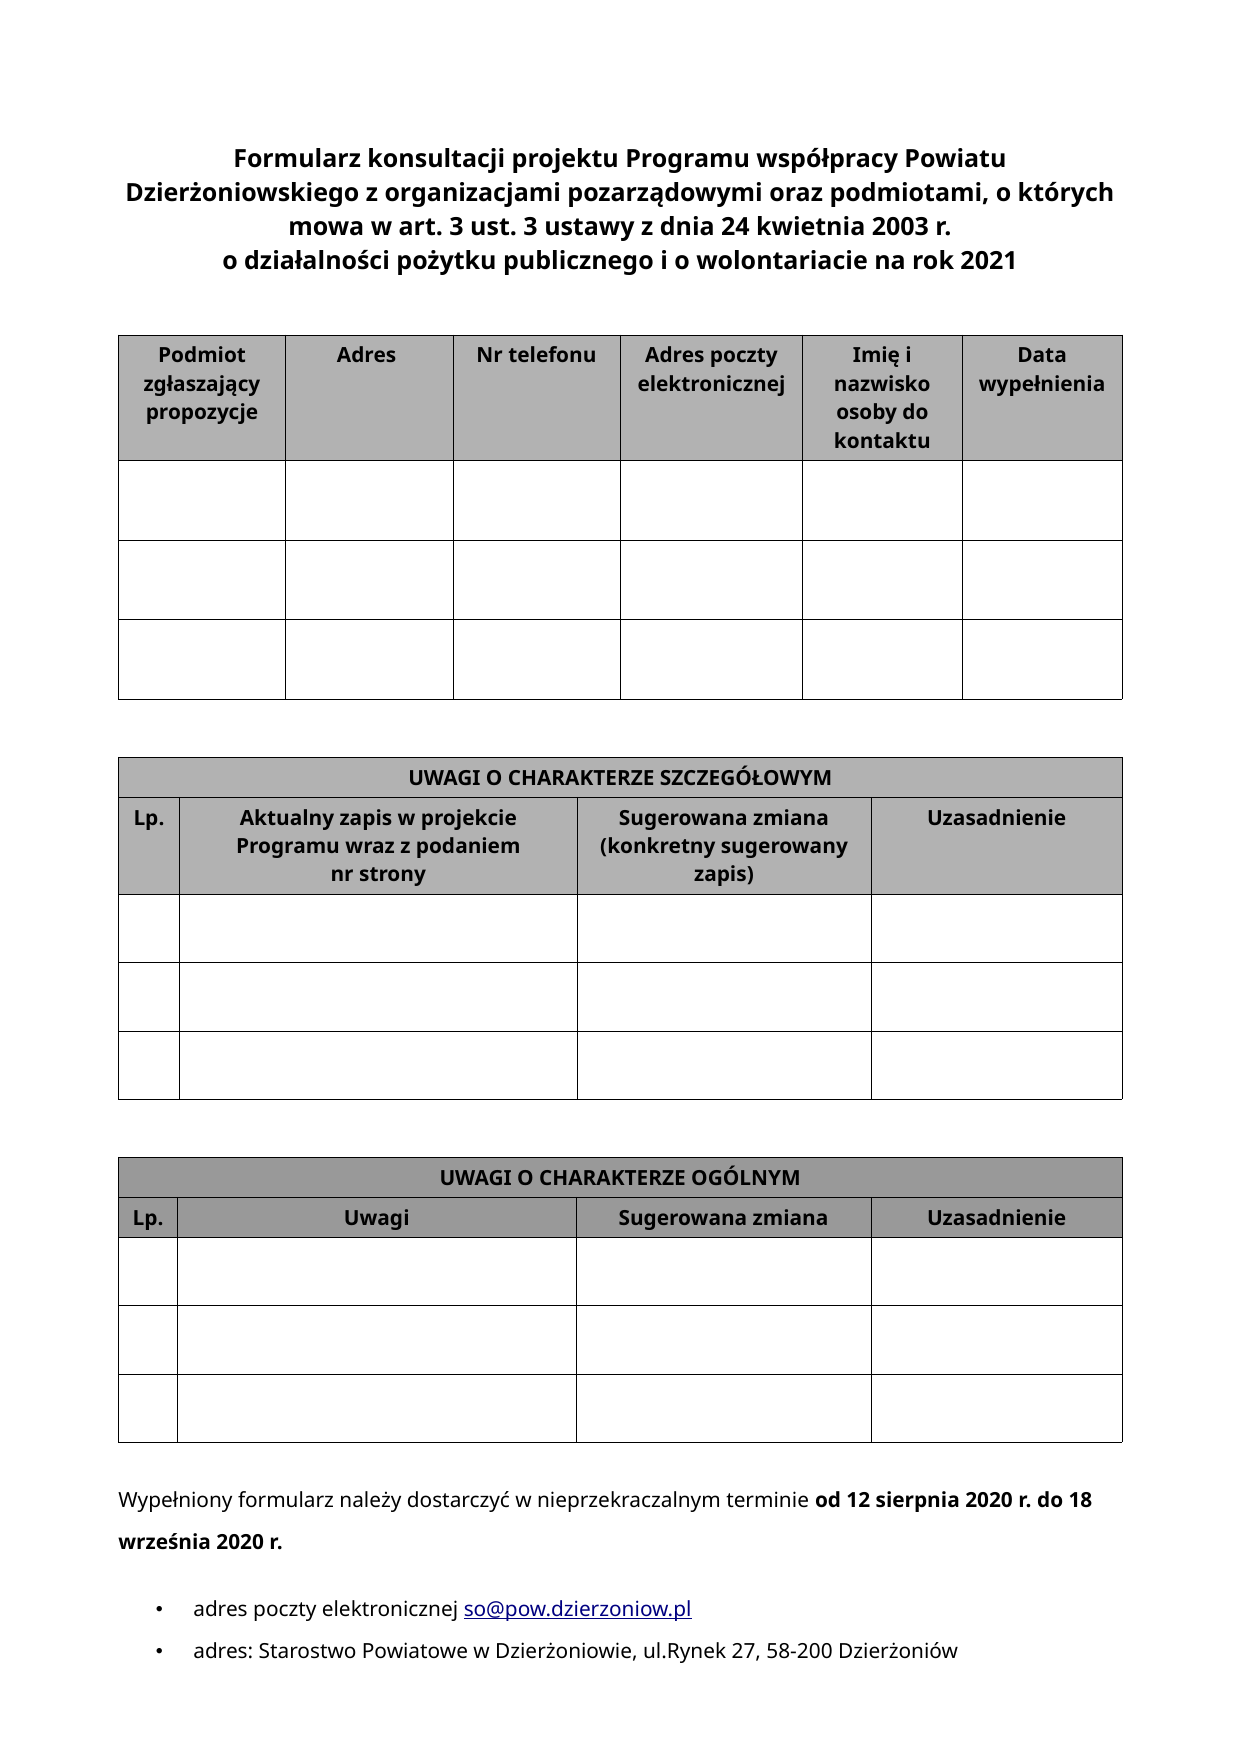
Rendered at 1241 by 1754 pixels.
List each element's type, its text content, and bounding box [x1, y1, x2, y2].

table_cell [119, 963, 179, 1031]
table_cell [803, 541, 962, 619]
table_cell [578, 895, 871, 962]
table_cell [119, 620, 285, 699]
table_header Data wypełnienia [963, 336, 1122, 460]
list adres poczty elektronicznej so@pow.dzierzoniow.pl [156, 1594, 1122, 1622]
table_header Nr telefonu [454, 336, 620, 460]
table_cell Sugerowana zmiana (konkretny sugerowany zapis) [578, 798, 871, 894]
table_cell [963, 620, 1122, 699]
table_cell [621, 620, 802, 699]
table_cell [872, 1238, 1122, 1305]
table_cell [577, 1375, 871, 1442]
table_cell [577, 1306, 871, 1374]
table_cell [119, 1306, 177, 1374]
table_cell [872, 963, 1122, 1031]
table_cell [180, 963, 577, 1031]
table_cell Lp. [119, 798, 179, 894]
table_cell [577, 1238, 871, 1305]
table_header UWAGI O CHARAKTERZE OGÓLNYM [119, 1158, 1122, 1197]
table_cell [963, 461, 1122, 539]
table_cell Aktualny zapis w projekcie Programu wraz z podaniem nr strony [180, 798, 577, 894]
table_header Imię i nazwisko osoby do kontaktu [803, 336, 962, 460]
table_cell [286, 541, 453, 619]
table_cell [872, 1032, 1122, 1099]
table_cell [119, 541, 285, 619]
table_header Adres [286, 336, 453, 460]
table_cell [180, 895, 577, 962]
table_cell [454, 461, 620, 539]
table_cell [454, 541, 620, 619]
table_cell [454, 620, 620, 699]
table_cell [178, 1238, 576, 1305]
table_cell Uzasadnienie [872, 798, 1122, 894]
table_cell [286, 461, 453, 539]
table_cell [119, 1238, 177, 1305]
table_cell [621, 461, 802, 539]
table_cell [178, 1306, 576, 1374]
table_header Adres poczty elektronicznej [621, 336, 802, 460]
table_cell [178, 1375, 576, 1442]
table_cell [119, 461, 285, 539]
table_header UWAGI O CHARAKTERZE SZCZEGÓŁOWYM [119, 758, 1122, 797]
text Wypełniony formularz należy dostarczyć w nieprzekraczalnym terminie od 12 sierpnia 2020 r. do 18 września 2020 r. [118, 1485, 1122, 1556]
table_cell Uzasadnienie [872, 1198, 1122, 1237]
table_cell [286, 620, 453, 699]
table_cell Sugerowana zmiana [577, 1198, 871, 1237]
table_cell Uwagi [178, 1198, 576, 1237]
table_cell [119, 1375, 177, 1442]
table_cell [180, 1032, 577, 1099]
table_cell [578, 963, 871, 1031]
table_cell [803, 620, 962, 699]
table_cell [621, 541, 802, 619]
table_cell [119, 1032, 179, 1099]
table_header Podmiot zgłaszający propozycje [119, 336, 285, 460]
list adres: Starostwo Powiatowe w Dzierżoniowie, ul.Rynek 27, 58-200 Dzierżoniów [156, 1636, 1122, 1665]
table_cell Lp. [119, 1198, 177, 1237]
table_cell [578, 1032, 871, 1099]
table_cell [803, 461, 962, 539]
table_cell [119, 895, 179, 962]
table_cell [872, 1306, 1122, 1374]
table_cell [872, 1375, 1122, 1442]
table_cell [872, 895, 1122, 962]
table_cell [963, 541, 1122, 619]
text Formularz konsultacji projektu Programu współpracy Powiatu Dzierżoniowskiego z organizacjami pozarządowymi oraz podmiotami, o których mowa w art. 3 ust. 3 ustawy z dnia 24 kwietnia 2003 r. o działalności pożytku publicznego i o wolontariacie na rok 2021 [118, 141, 1122, 277]
